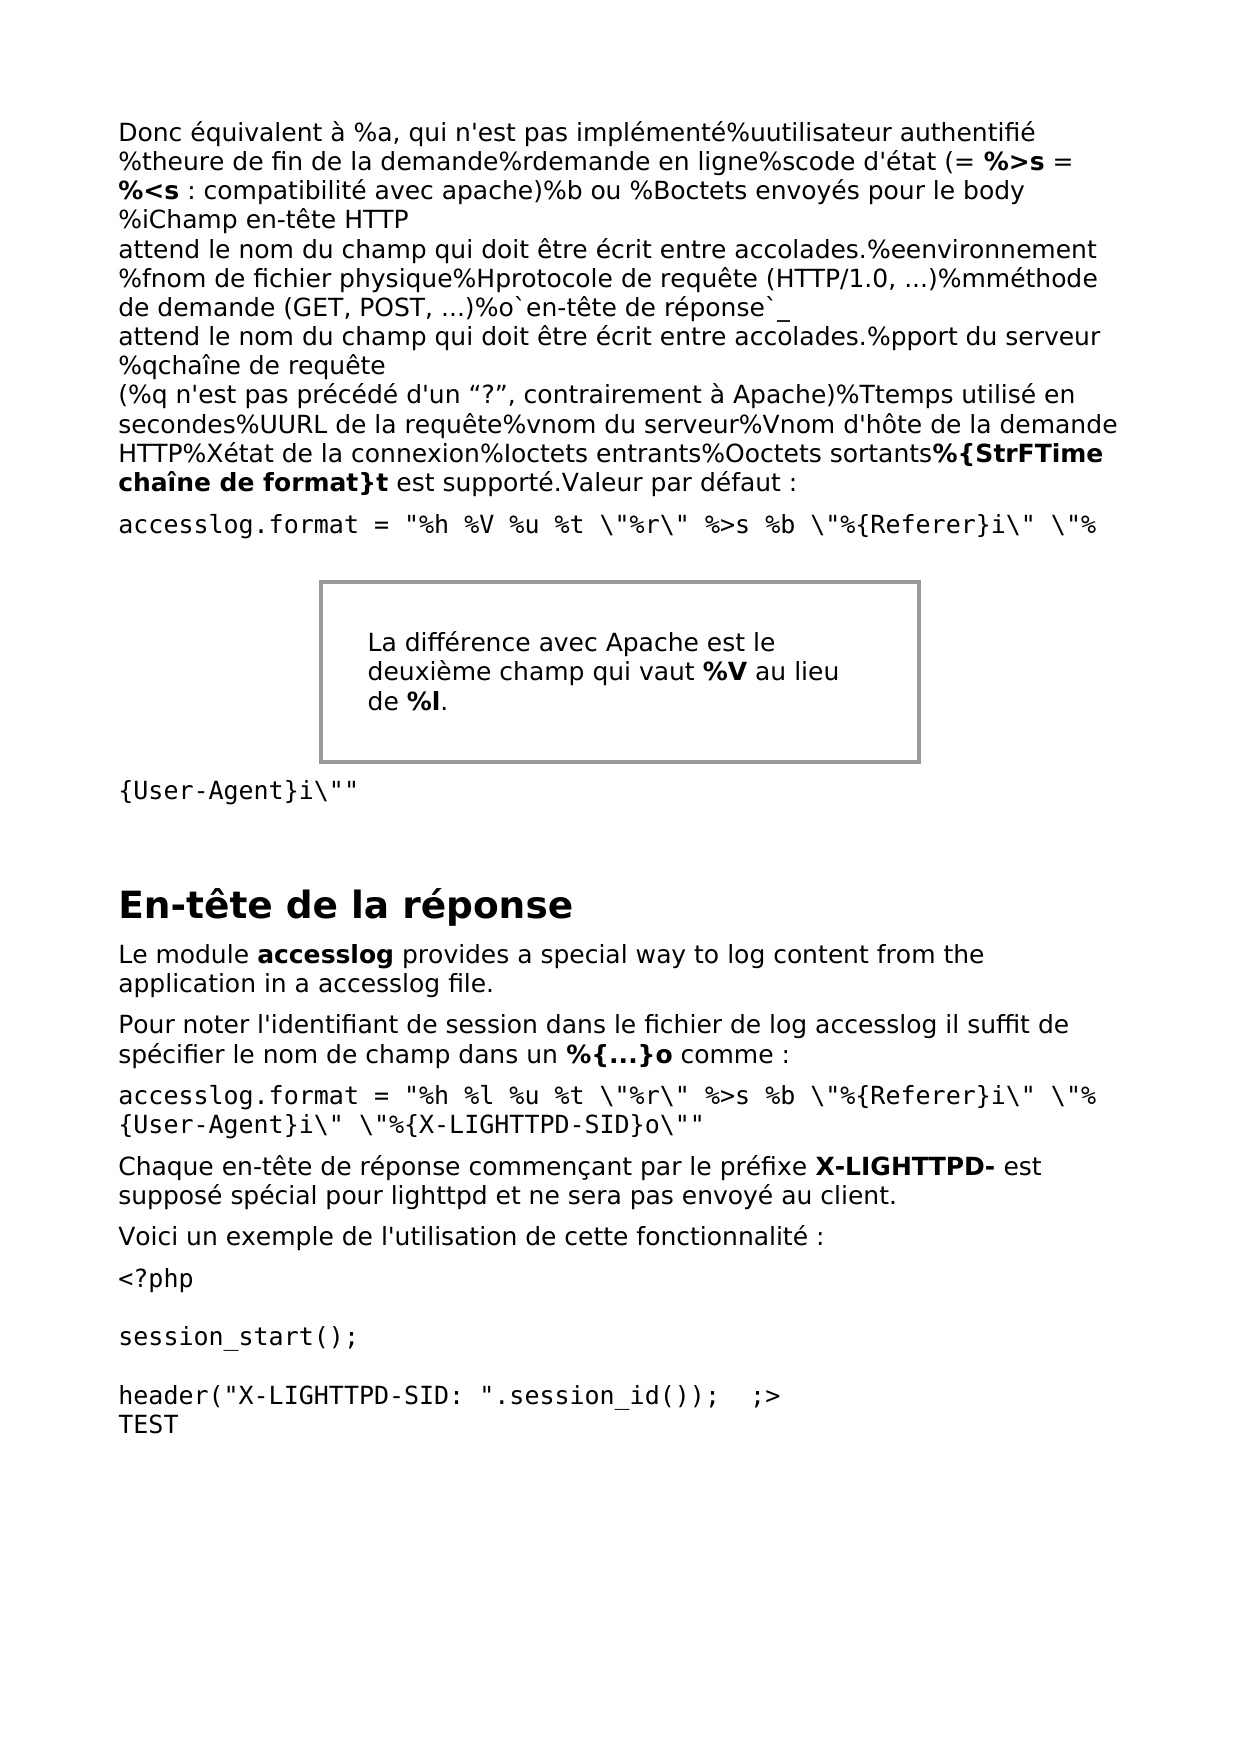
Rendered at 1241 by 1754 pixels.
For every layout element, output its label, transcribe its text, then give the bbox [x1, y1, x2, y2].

table_header La différence avec Apache est le deuxième champ qui vaut %V au lieu de %l. [332, 593, 908, 751]
text accesslog.format = "%h %l %u %t \"%r\" %>s %b \"%{Referer}i\" \"%{User-Agent}i\" \"%{X-LIGHTTPD-SID}o\"" [118, 1082, 1122, 1140]
text accesslog.format = "%h %V %u %t \"%r\" %>s %b \"%{Referer}i\" \"%{User-Agent}i\"" [118, 510, 1122, 805]
text Le module accesslog provides a special way to log content from the application in a accesslog file. [118, 940, 1122, 998]
text Voici un exemple de l'utilisation de cette fonctionnalité : [118, 1222, 1122, 1252]
text <?php session_start(); header("X-LIGHTTPD-SID: ".session_id()); ;> TEST [118, 1264, 1122, 1439]
text Pour noter l'identifiant de session dans le fichier de log accesslog il suffit de spécifier le nom de champ dans un %{...}o comme : [118, 1011, 1122, 1069]
text Chaque en-tête de réponse commençant par le préfixe X-LIGHTTPD- est supposé spécial pour lighttpd et ne sera pas envoyé au client. [118, 1152, 1122, 1210]
text Donc équivalent à %a, qui n'est pas implémenté%uutilisateur authentifié%theure de fin de la demande%rdemande en ligne%scode d'état (= %>s = %<s : compatibilité avec apache)%b ou %Boctets envoyés pour le body%iChamp en-tête HTTP attend le nom du champ qui doit être écrit entre accolades.%eenvironnement%fnom de fichier physique%Hprotocole de requête (HTTP/1.0, ...)%mméthode de demande (GET, POST, ...)%o`en-tête de réponse`_ attend le nom du champ qui doit être écrit entre accolades.%pport du serveur%qchaîne de requête (%q n'est pas précédé d'un “?”, contrairement à Apache)%Ttemps utilisé en secondes%UURL de la requête%vnom du serveur%Vnom d'hôte de la demande HTTP%Xétat de la connexion%Ioctets entrants%Ooctets sortants%{StrFTime chaîne de format}t est supporté.Valeur par défaut : [118, 118, 1122, 497]
subtitle En-tête de la réponse [118, 884, 1122, 927]
